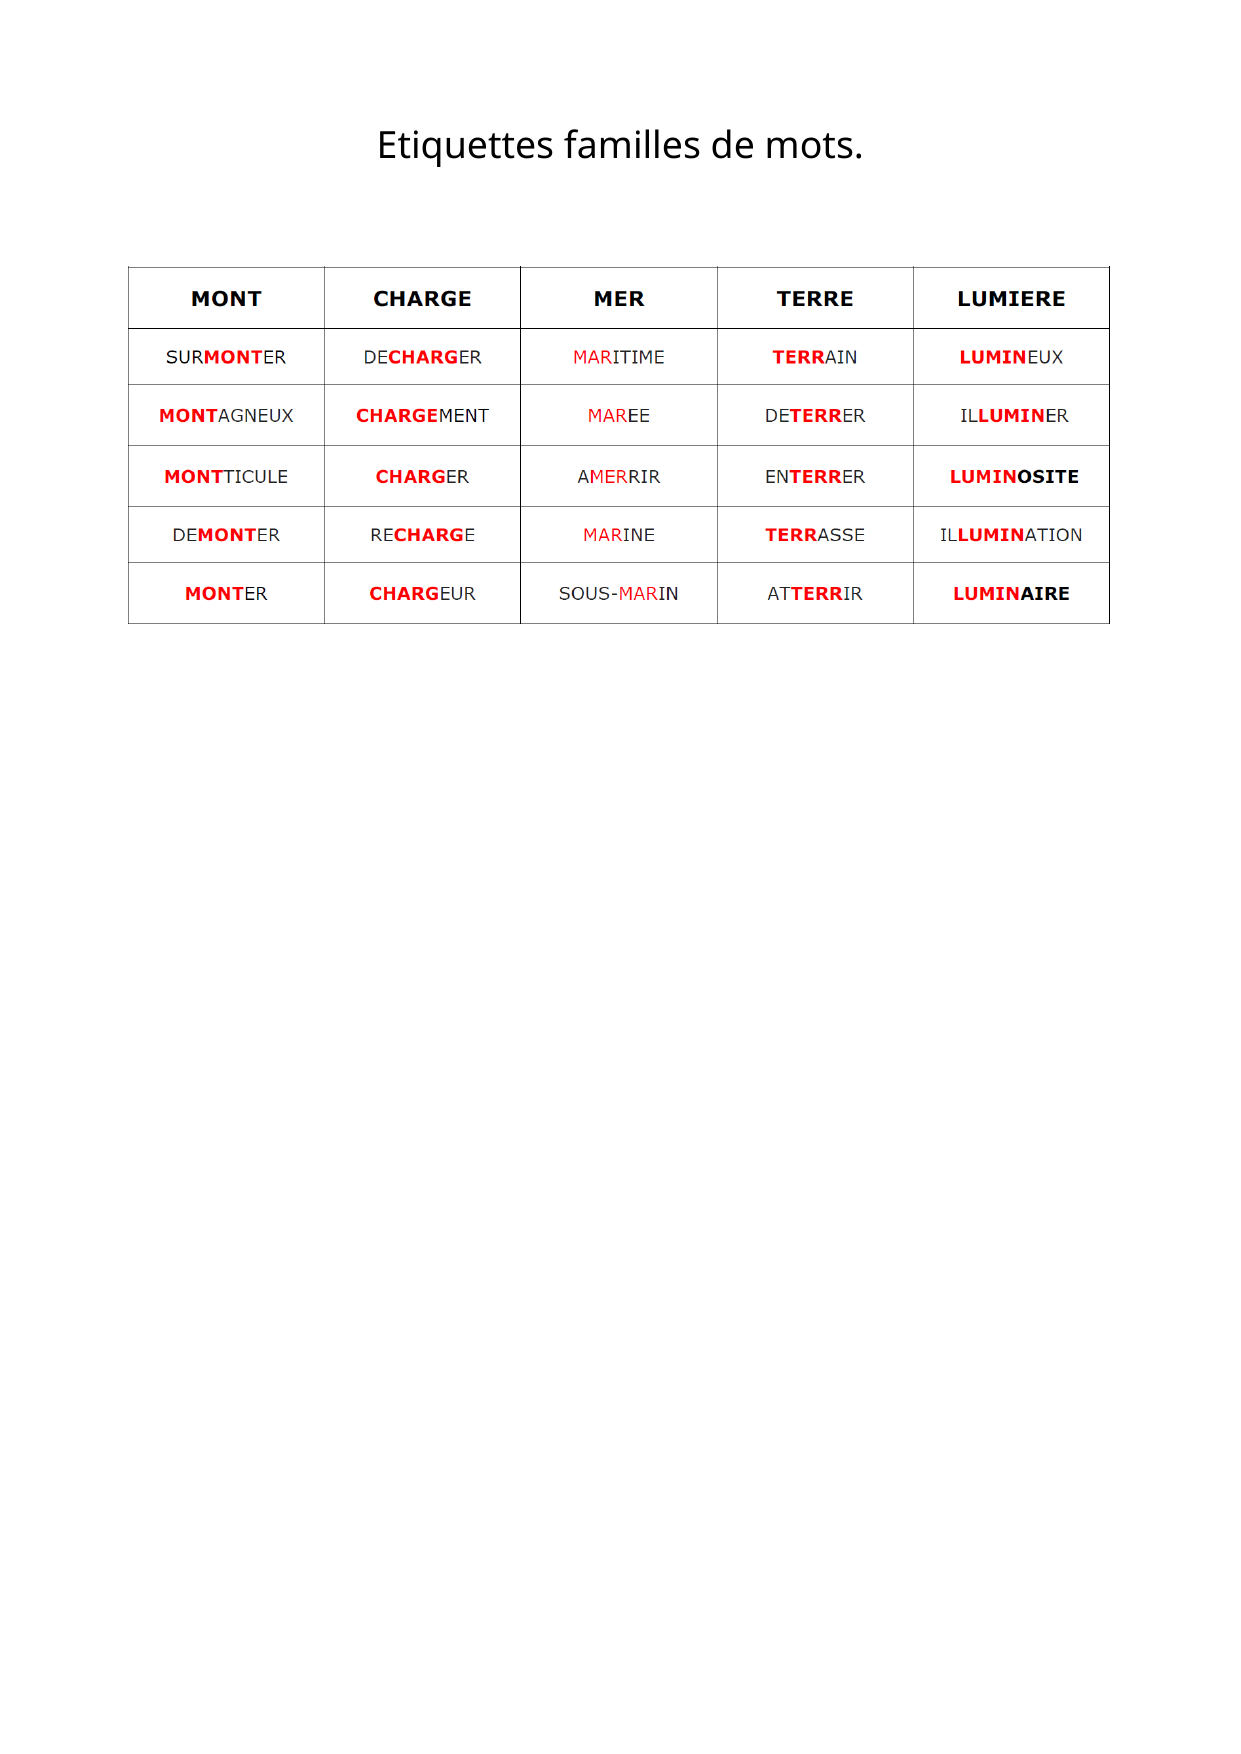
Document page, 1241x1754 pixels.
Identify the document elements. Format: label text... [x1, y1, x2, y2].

picture [118, 253, 1123, 634]
text Etiquettes familles de mots. [118, 118, 1122, 169]
